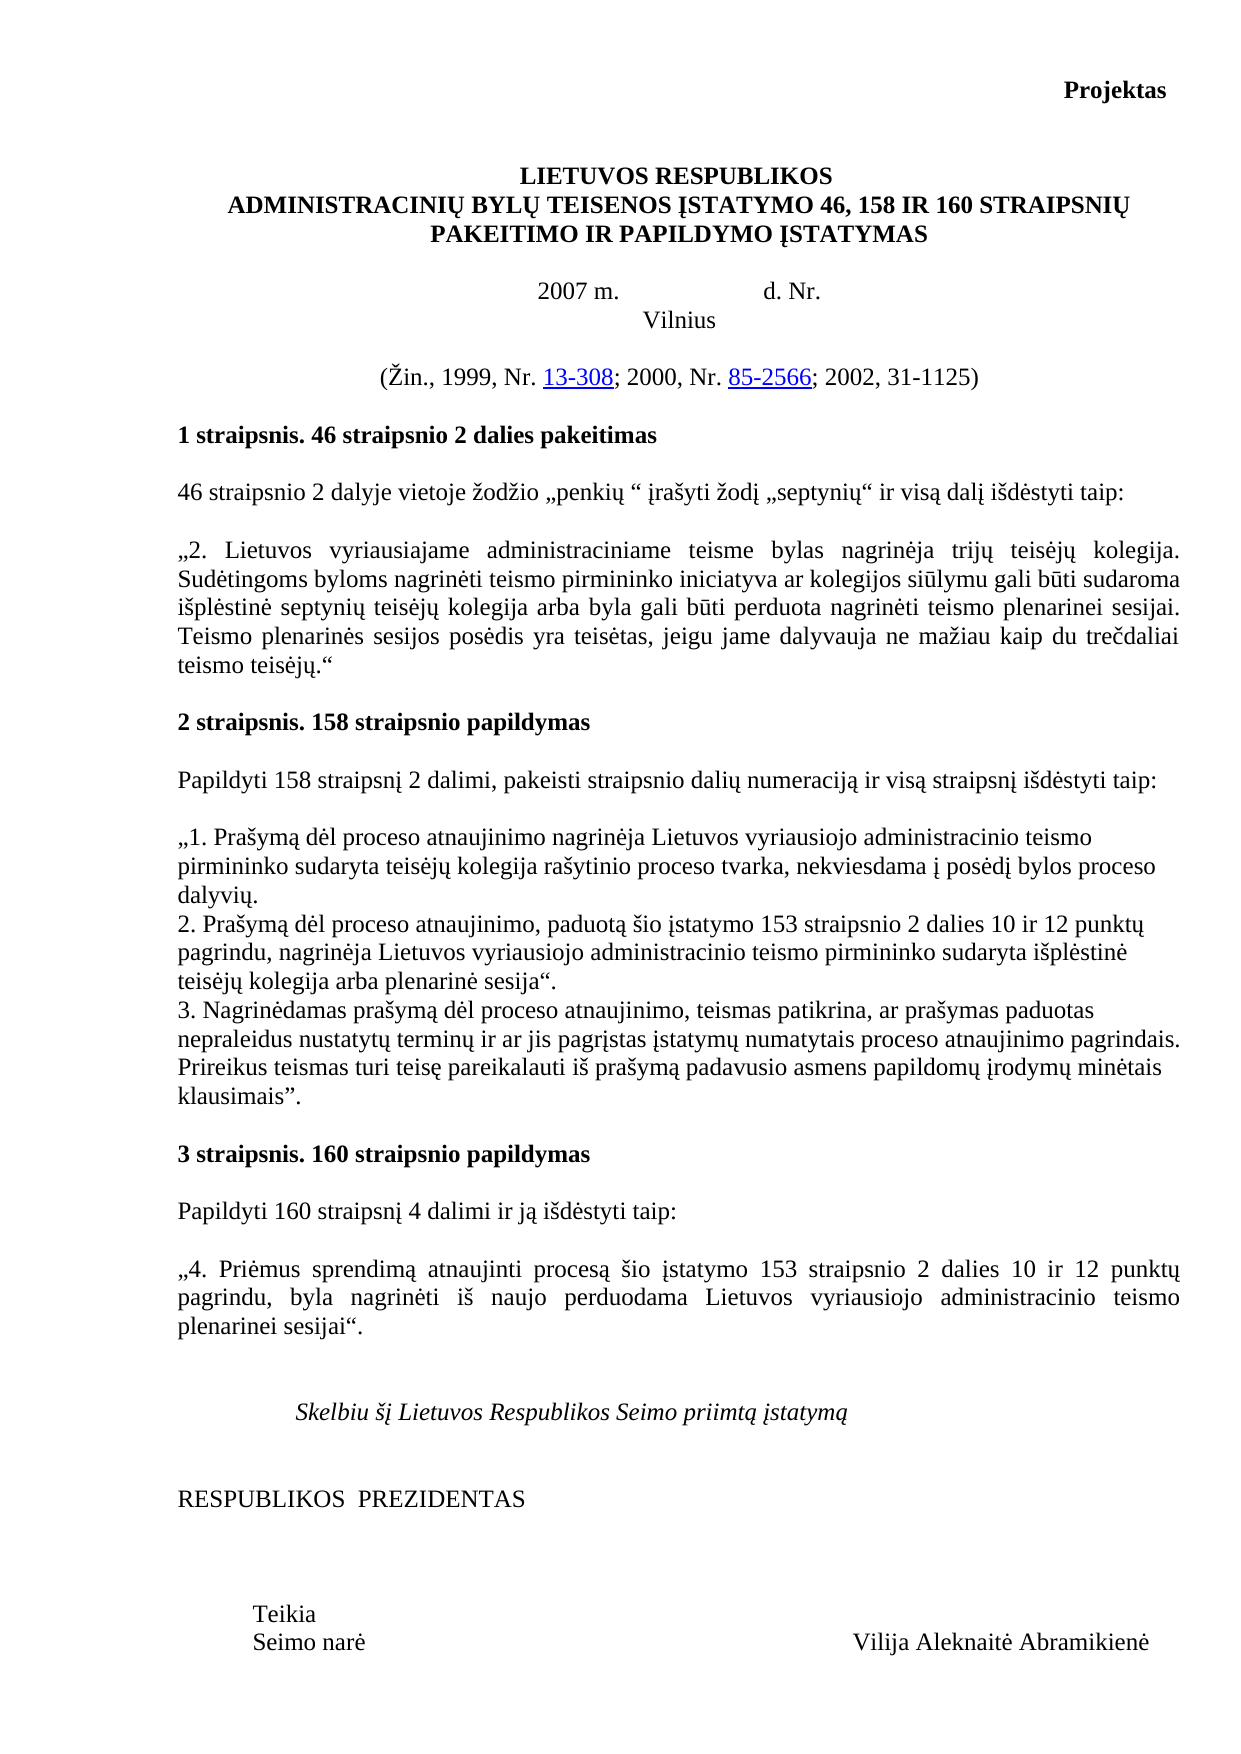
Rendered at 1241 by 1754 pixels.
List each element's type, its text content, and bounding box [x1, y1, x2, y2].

text „2. Lietuvos vyriausiajame administraciniame teisme bylas nagrinėja trijų teisėjų kolegija. Sudėtingoms byloms nagrinėti teismo pirmininko iniciatyva ar kolegijos siūlymu gali būti sudaroma išplėstinė septynių teisėjų kolegija arba byla gali būti perduota nagrinėti teismo plenarinei sesijai. Teismo plenarinės sesijos posėdis yra teisėtas, jeigu jame dalyvauja ne mažiau kaip du trečdaliai teismo teisėjų.“ [177, 535, 1181, 679]
text 3 straipsnis. 160 straipsnio papildymas [177, 1139, 1181, 1167]
text Skelbiu šį Lietuvos Respublikos Seimo priimtą įstatymą [177, 1397, 1181, 1426]
text Projektas [177, 75, 1181, 104]
text (Žin., 1999, Nr. 13-308; 2000, Nr. 85-2566; 2002, 31-1125) [177, 362, 1181, 391]
text 3. Nagrinėdamas prašymą dėl proceso atnaujinimo, teismas patikrina, ar prašymas paduotas nepraleidus nustatytų terminų ir ar jis pagrįstas įstatymų numatytais proceso atnaujinimo pagrindais. Prireikus teismas turi teisę pareikalauti iš prašymą padavusio asmens papildomų įrodymų minėtais klausimais”. [177, 995, 1181, 1110]
text 1 straipsnis. 46 straipsnio 2 dalies pakeitimas [177, 420, 1181, 449]
text 2 straipsnis. 158 straipsnio papildymas [177, 707, 1181, 736]
text LIETUVOS RESPUBLIKOS [177, 161, 1181, 190]
text RESPUBLIKOS PREZIDENTAS [177, 1484, 1181, 1512]
text Papildyti 160 straipsnį 4 dalimi ir ją išdėstyti taip: [177, 1196, 1181, 1225]
text Vilnius [177, 305, 1181, 334]
text 2. Prašymą dėl proceso atnaujinimo, paduotą šio įstatymo 153 straipsnio 2 dalies 10 ir 12 punktų pagrindu, nagrinėja Lietuvos vyriausiojo administracinio teismo pirmininko sudaryta išplėstinė teisėjų kolegija arba plenarinė sesija“. [177, 909, 1181, 995]
text Teikia [177, 1599, 1181, 1627]
text 2007 m. d. Nr. [177, 276, 1181, 305]
text „1. Prašymą dėl proceso atnaujinimo nagrinėja Lietuvos vyriausiojo administracinio teismo pirmininko sudaryta teisėjų kolegija rašytinio proceso tvarka, nekviesdama į posėdį bylos proceso dalyvių. [177, 822, 1181, 909]
text ADMINISTRACINIŲ BYLŲ TEISENOS ĮSTATYMO 46, 158 IR 160 STRAIPSNIŲ PAKEITIMO IR PAPILDYMO ĮSTATYMAS [177, 190, 1181, 247]
text 46 straipsnio 2 dalyje vietoje žodžio „penkių “ įrašyti žodį „septynių“ ir visą dalį išdėstyti taip: [177, 477, 1181, 506]
text Papildyti 158 straipsnį 2 dalimi, pakeisti straipsnio dalių numeraciją ir visą straipsnį išdėstyti taip: [177, 765, 1181, 794]
text Seimo narė Vilija Aleknaitė Abramikienė [177, 1627, 1181, 1656]
text „4. Priėmus sprendimą atnaujinti procesą šio įstatymo 153 straipsnio 2 dalies 10 ir 12 punktų pagrindu, byla nagrinėti iš naujo perduodama Lietuvos vyriausiojo administracinio teismo plenarinei sesijai“. [177, 1254, 1181, 1340]
